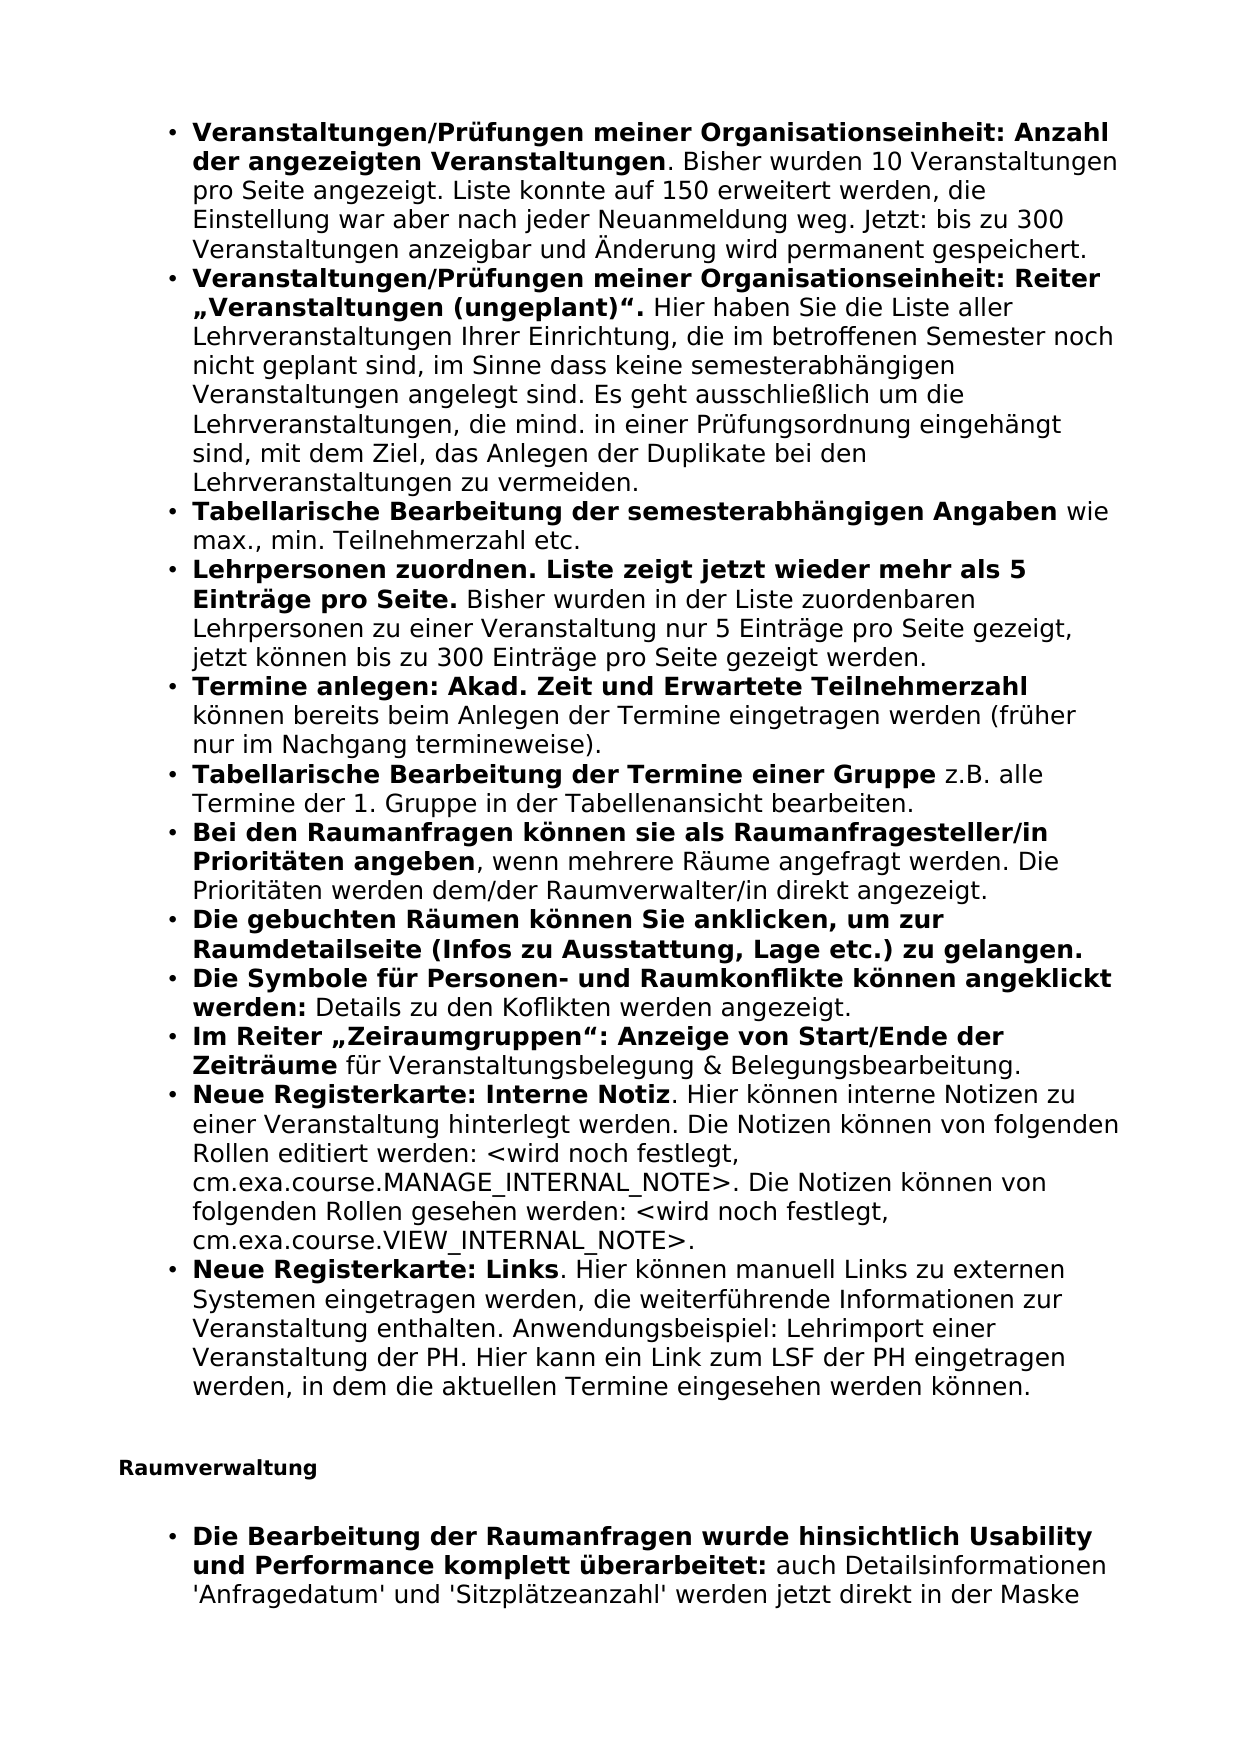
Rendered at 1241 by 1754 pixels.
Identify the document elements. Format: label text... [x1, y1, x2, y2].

list Veranstaltungen/Prüfungen meiner Organisationseinheit: Reiter „Veranstaltungen (ungeplant)“. Hier haben Sie die Liste aller Lehrveranstaltungen Ihrer Einrichtung, die im betroffenen Semester noch nicht geplant sind, im Sinne dass keine semesterabhängigen Veranstaltungen angelegt sind. Es geht ausschließlich um die Lehrveranstaltungen, die mind. in einer Prüfungsordnung eingehängt sind, mit dem Ziel, das Anlegen der Duplikate bei den Lehrveranstaltungen zu vermeiden. [177, 264, 1122, 497]
list Die Symbole für Personen- und Raumkonflikte können angeklickt werden: Details zu den Koflikten werden angezeigt. [177, 964, 1122, 1022]
list Tabellarische Bearbeitung der Termine einer Gruppe z.B. alle Termine der 1. Gruppe in der Tabellenansicht bearbeiten. [177, 760, 1122, 818]
list Tabellarische Bearbeitung der semesterabhängigen Angaben wie max., min. Teilnehmerzahl etc. [177, 497, 1122, 556]
list Veranstaltungen/Prüfungen meiner Organisationseinheit: Anzahl der angezeigten Veranstaltungen. Bisher wurden 10 Veranstaltungen pro Seite angezeigt. Liste konnte auf 150 erweitert werden, die Einstellung war aber nach jeder Neuanmeldung weg. Jetzt: bis zu 300 Veranstaltungen anzeigbar und Änderung wird permanent gespeichert. [177, 118, 1122, 264]
list Lehrpersonen zuordnen. Liste zeigt jetzt wieder mehr als 5 Einträge pro Seite. Bisher wurden in der Liste zuordenbaren Lehrpersonen zu einer Veranstaltung nur 5 Einträge pro Seite gezeigt, jetzt können bis zu 300 Einträge pro Seite gezeigt werden. [177, 556, 1122, 672]
list Im Reiter „Zeiraumgruppen“: Anzeige von Start/Ende der Zeiträume für Veranstaltungsbelegung & Belegungsbearbeitung. [177, 1022, 1122, 1081]
list Neue Registerkarte: Interne Notiz. Hier können interne Notizen zu einer Veranstaltung hinterlegt werden. Die Notizen können von folgenden Rollen editiert werden: <wird noch festlegt, cm.exa.course.MANAGE_INTERNAL_NOTE>. Die Notizen können von folgenden Rollen gesehen werden: <wird noch festlegt, cm.exa.course.VIEW_INTERNAL_NOTE>. [177, 1081, 1122, 1256]
list Neue Registerkarte: Links. Hier können manuell Links zu externen Systemen eingetragen werden, die weiterführende Informationen zur Veranstaltung enthalten. Anwendungsbeispiel: Lehrimport einer Veranstaltung der PH. Hier kann ein Link zum LSF der PH eingetragen werden, in dem die aktuellen Termine eingesehen werden können. [177, 1256, 1122, 1401]
list Die gebuchten Räumen können Sie anklicken, um zur Raumdetailseite (Infos zu Ausstattung, Lage etc.) zu gelangen. [177, 906, 1122, 964]
list Bei den Raumanfragen können sie als Raumanfragesteller/in Prioritäten angeben, wenn mehrere Räume angefragt werden. Die Prioritäten werden dem/der Raumverwalter/in direkt angezeigt. [177, 818, 1122, 906]
subtitle Raumverwaltung [118, 1456, 1122, 1480]
list Termine anlegen: Akad. Zeit und Erwartete Teilnehmerzahl können bereits beim Anlegen der Termine eingetragen werden (früher nur im Nachgang termineweise). [177, 672, 1122, 760]
list Die Bearbeitung der Raumanfragen wurde hinsichtlich Usability und Performance komplett überarbeitet: auch Detailsinformationen 'Anfragedatum' und 'Sitzplätzeanzahl' werden jetzt direkt in der Maske [177, 1522, 1122, 1610]
